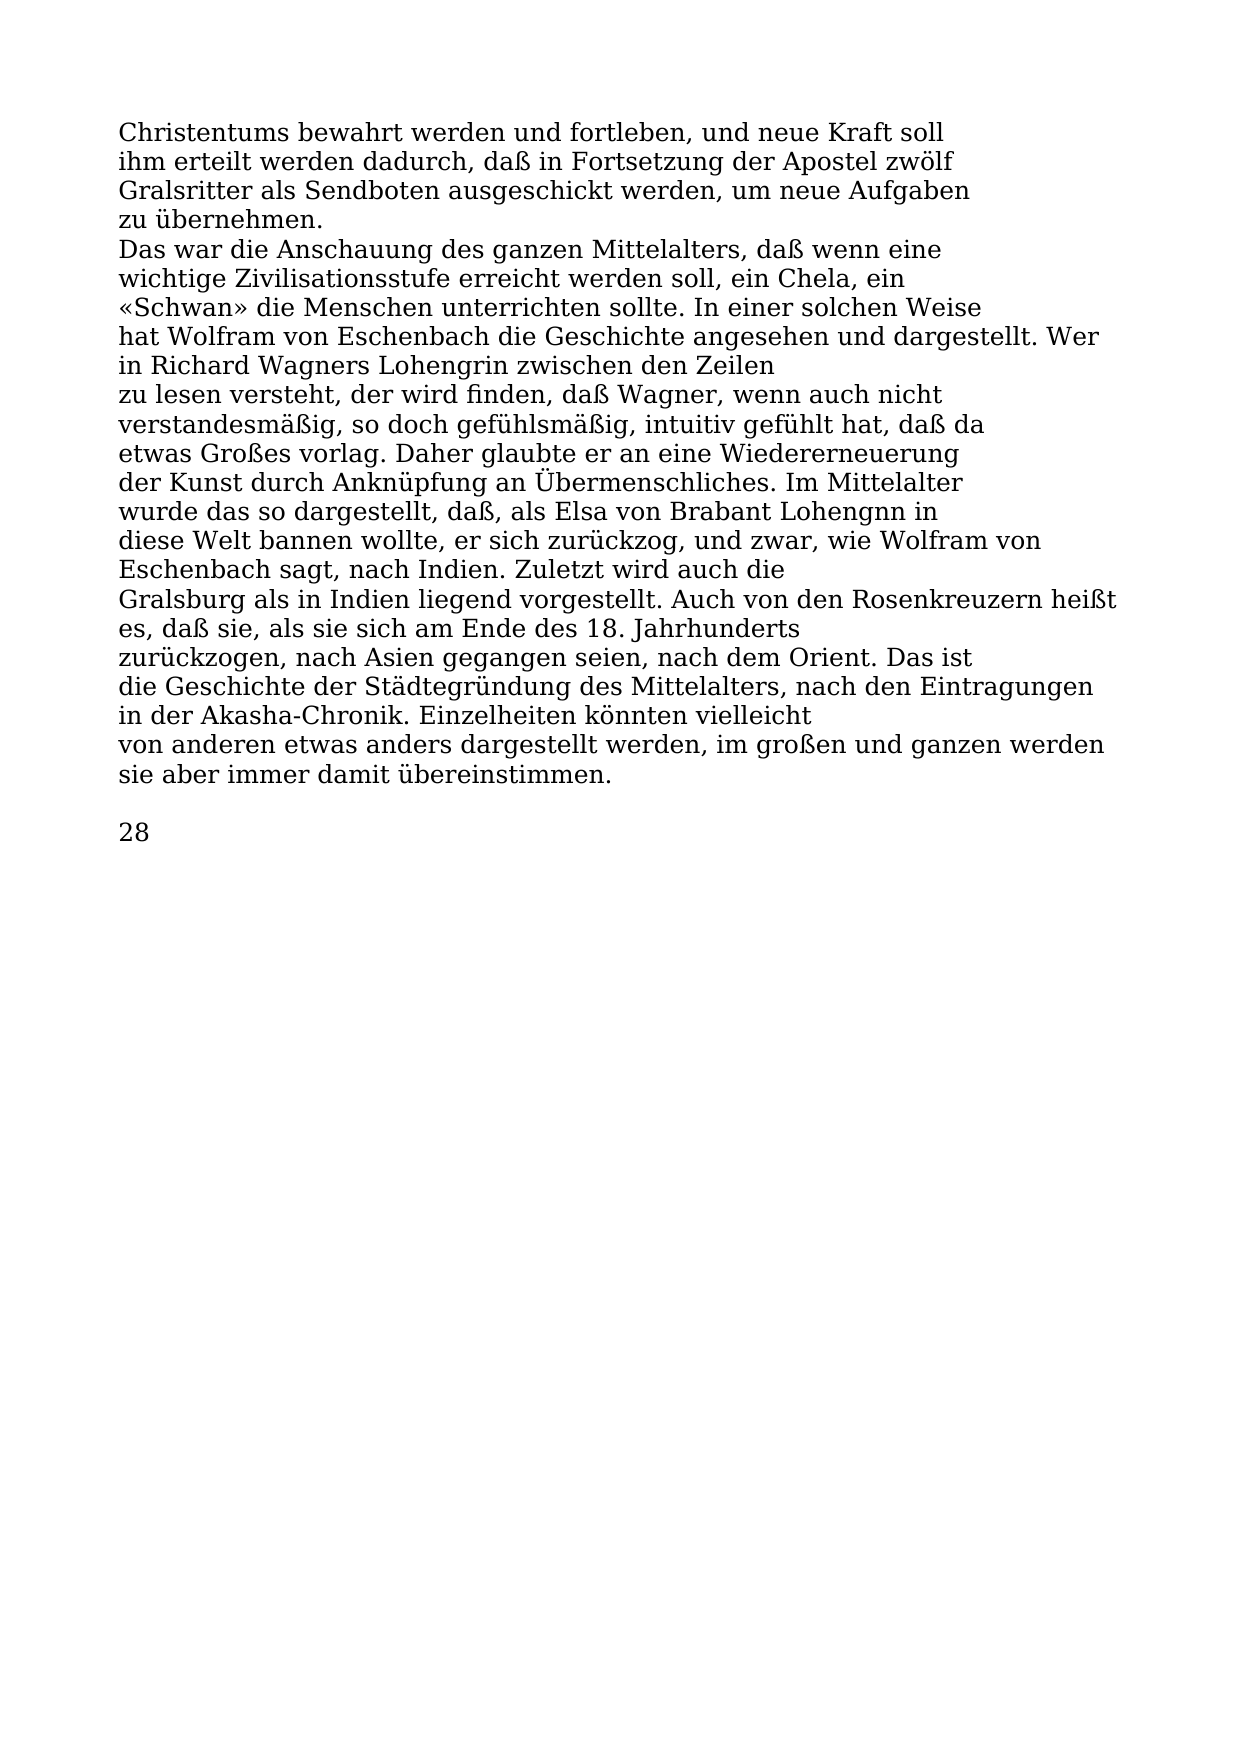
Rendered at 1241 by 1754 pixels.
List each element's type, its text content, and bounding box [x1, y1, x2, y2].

text zu lesen versteht, der wird finden, daß Wagner, wenn auch nicht [118, 381, 1122, 410]
text Das war die Anschauung des ganzen Mittelalters, daß wenn eine [118, 235, 1122, 264]
text hat Wolfram von Eschenbach die Geschichte angesehen und dargestellt. Wer in Richard Wagners Lohengrin zwischen den Zeilen [118, 322, 1122, 381]
text die Geschichte der Städtegründung des Mittelalters, nach den Eintragungen in der Akasha-Chronik. Einzelheiten könnten vielleicht [118, 672, 1122, 731]
text ihm erteilt werden dadurch, daß in Fortsetzung der Apostel zwölf [118, 147, 1122, 176]
text Gralsritter als Sendboten ausgeschickt werden, um neue Aufgaben [118, 176, 1122, 206]
text diese Welt bannen wollte, er sich zurückzog, und zwar, wie Wolfram von Eschenbach sagt, nach Indien. Zuletzt wird auch die [118, 526, 1122, 585]
text etwas Großes vorlag. Daher glaubte er an eine Wiedererneuerung [118, 439, 1122, 468]
text verstandesmäßig, so doch gefühlsmäßig, intuitiv gefühlt hat, daß da [118, 410, 1122, 439]
text zu übernehmen. [118, 206, 1122, 235]
text Christentums bewahrt werden und fortleben, und neue Kraft soll [118, 118, 1122, 147]
text wichtige Zivilisationsstufe erreicht werden soll, ein Chela, ein [118, 264, 1122, 293]
text wurde das so dargestellt, daß, als Elsa von Brabant Lohengnn in [118, 497, 1122, 526]
text «Schwan» die Menschen unterrichten sollte. In einer solchen Weise [118, 293, 1122, 322]
text Gralsburg als in Indien liegend vorgestellt. Auch von den Rosenkreuzern heißt es, daß sie, als sie sich am Ende des 18. Jahrhunderts [118, 585, 1122, 643]
text von anderen etwas anders dargestellt werden, im großen und ganzen werden sie aber immer damit übereinstimmen. [118, 731, 1122, 789]
text 28 [118, 818, 1122, 847]
text der Kunst durch Anknüpfung an Übermenschliches. Im Mittelalter [118, 468, 1122, 497]
text zurückzogen, nach Asien gegangen seien, nach dem Orient. Das ist [118, 643, 1122, 672]
